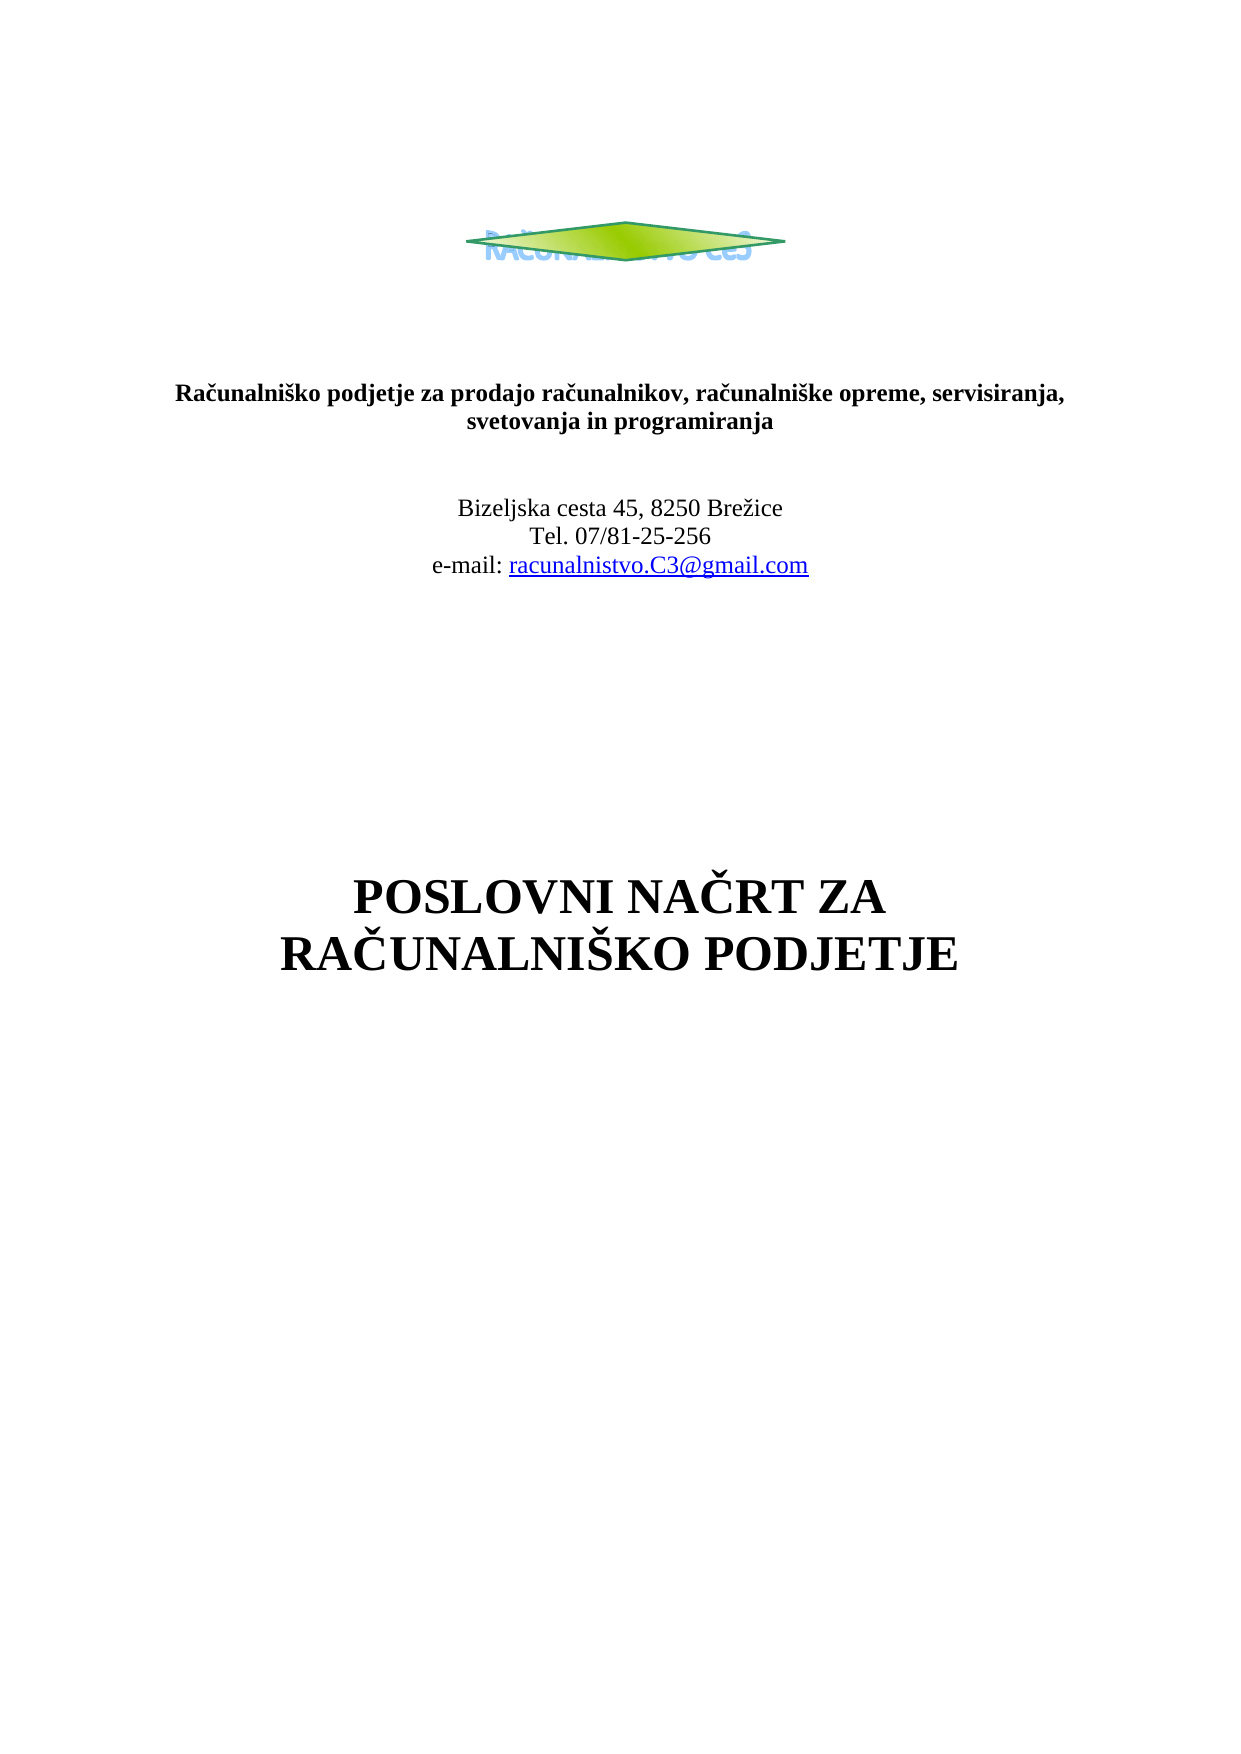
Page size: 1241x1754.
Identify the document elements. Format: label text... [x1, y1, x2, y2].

text e-mail: racunalnistvo.C3@gmail.com [148, 550, 1093, 579]
text POSLOVNI NAČRT ZA RAČUNALNIŠKO PODJETJE [148, 866, 1093, 981]
text Računalniško podjetje za prodajo računalnikov, računalniške opreme, servisiranja, svetovanja in programiranja [148, 378, 1093, 435]
text Tel. 07/81-25-256 [148, 521, 1093, 550]
text Bizeljska cesta 45, 8250 Brežice [148, 493, 1093, 521]
